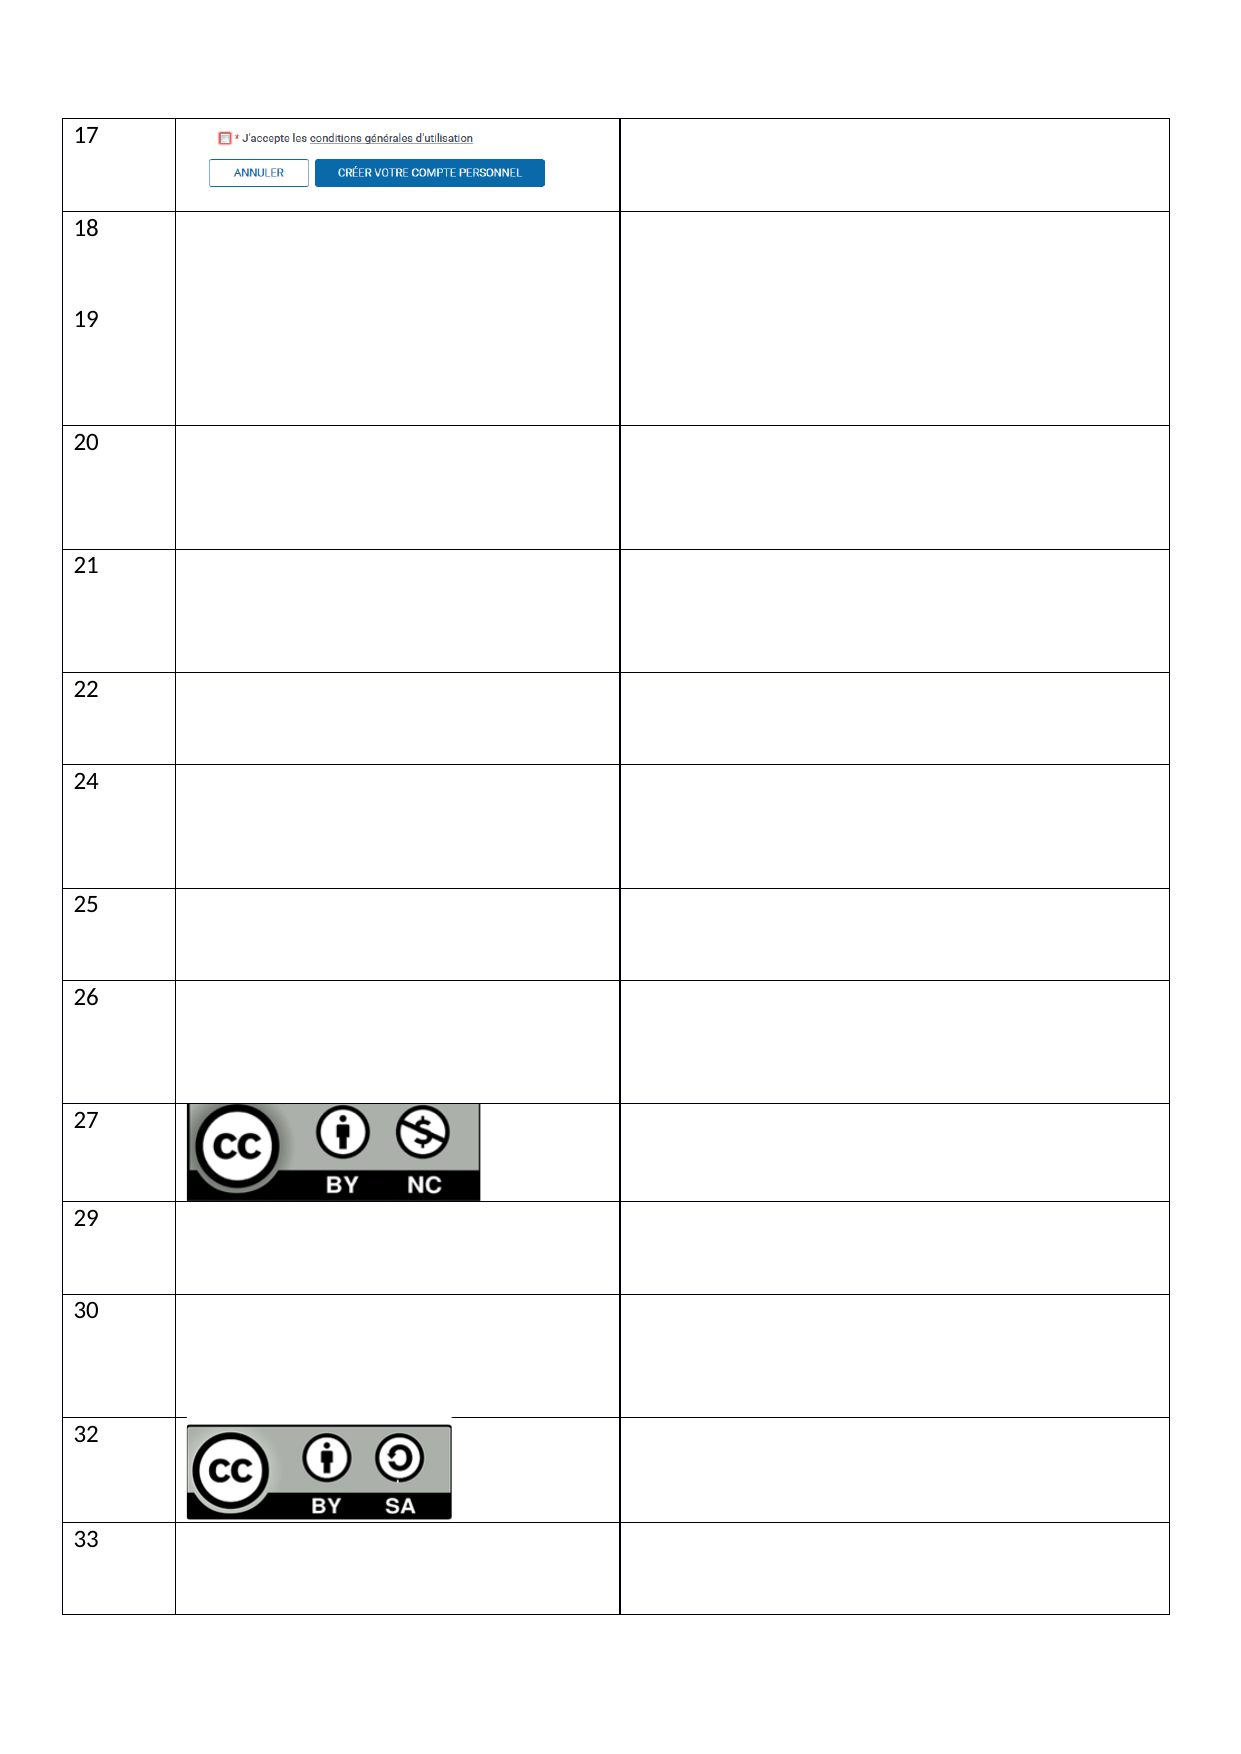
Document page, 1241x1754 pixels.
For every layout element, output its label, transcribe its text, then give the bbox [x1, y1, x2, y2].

picture [186, 1104, 481, 1201]
table_cell [621, 212, 1169, 425]
table_cell [621, 1295, 1169, 1417]
table_cell [621, 1104, 1169, 1201]
table_cell [176, 426, 619, 548]
table_cell [176, 119, 619, 211]
table_cell [481, 1104, 619, 1201]
table_cell 33 [63, 1523, 175, 1614]
table_cell 30 [63, 1295, 175, 1417]
table_cell [176, 550, 619, 672]
table_cell 21 [63, 550, 175, 672]
table_cell [621, 981, 1169, 1103]
table_cell 22 [63, 673, 175, 764]
table_cell 26 [63, 981, 175, 1103]
picture [186, 1417, 452, 1522]
table_cell 24 [63, 765, 175, 887]
table_cell [621, 673, 1169, 764]
table_cell [176, 1523, 619, 1614]
picture [186, 119, 609, 206]
table_cell [176, 1418, 186, 1522]
table_cell [621, 426, 1169, 548]
table_cell 25 [63, 889, 175, 980]
table_cell [621, 1418, 1169, 1522]
table_cell [621, 765, 1169, 887]
table_cell [621, 550, 1169, 672]
table_cell [176, 1104, 186, 1201]
table_cell [176, 981, 619, 1103]
table_cell 17 [63, 119, 175, 211]
table_cell [176, 889, 619, 980]
table_cell [176, 1202, 619, 1293]
table_cell [176, 1295, 619, 1417]
table_cell [176, 212, 619, 425]
table_cell [176, 765, 619, 887]
table_cell [621, 119, 1169, 211]
table_cell 29 [63, 1202, 175, 1293]
table_cell [452, 1418, 619, 1522]
table_cell [621, 1523, 1169, 1614]
table_cell 32 [63, 1418, 175, 1522]
table_cell [621, 889, 1169, 980]
table_cell 27 [63, 1104, 175, 1201]
table_cell [176, 673, 619, 764]
table_cell 18 19 [63, 212, 175, 425]
table_cell [621, 1202, 1169, 1293]
table_cell 20 [63, 426, 175, 548]
